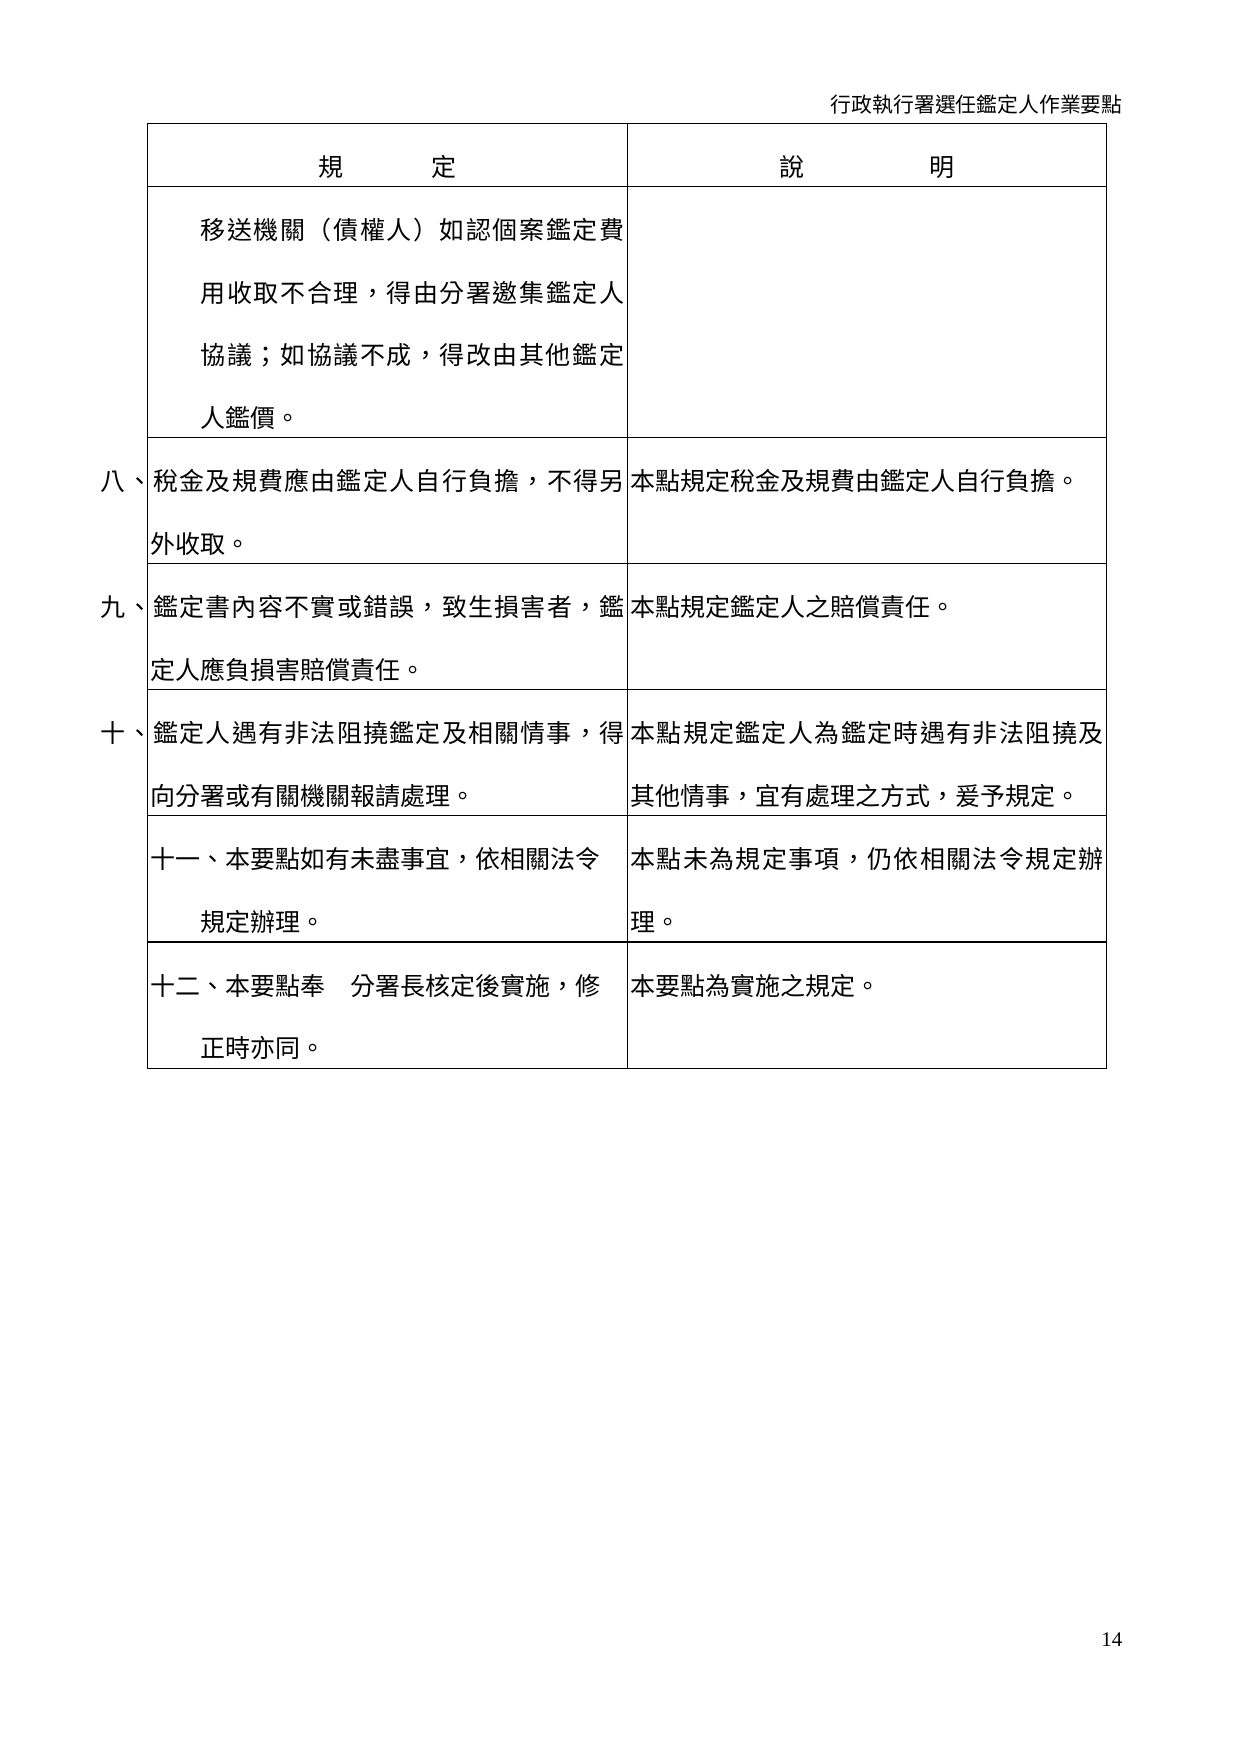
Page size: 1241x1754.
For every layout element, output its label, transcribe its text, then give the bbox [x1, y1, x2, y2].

table_cell 十二、本要點奉 分署長核定後實施，修正時亦同。 [148, 943, 627, 1067]
table_cell 九、鑑定書內容不實或錯誤，致生損害者，鑑定人應負損害賠償責任。 [148, 564, 627, 689]
table_cell 本要點為實施之規定。 [628, 943, 1106, 1067]
table_header 規 定 [148, 124, 627, 186]
table_cell 本點規定稅金及規費由鑑定人自行負擔。 [628, 438, 1106, 563]
table_cell 移送機關（債權人）如認個案鑑定費用收取不合理，得由分署邀集鑑定人協議；如協議不成，得改由其他鑑定人鑑價。 [148, 187, 627, 437]
table_cell 十一、本要點如有未盡事宜，依相關法令規定辦理。 [148, 816, 627, 941]
table_cell 本點規定鑑定人之賠償責任。 [628, 564, 1106, 689]
table_cell [628, 187, 1106, 437]
table_cell 八、稅金及規費應由鑑定人自行負擔，不得另外收取。 [148, 438, 627, 563]
table_cell 本點未為規定事項，仍依相關法令規定辦理。 [628, 816, 1106, 941]
table_cell 十、鑑定人遇有非法阻撓鑑定及相關情事，得向分署或有關機關報請處理。 [148, 690, 627, 815]
table_header 說 明 [628, 124, 1106, 186]
table_cell 本點規定鑑定人為鑑定時遇有非法阻撓及其他情事，宜有處理之方式，爰予規定。 [628, 690, 1106, 815]
